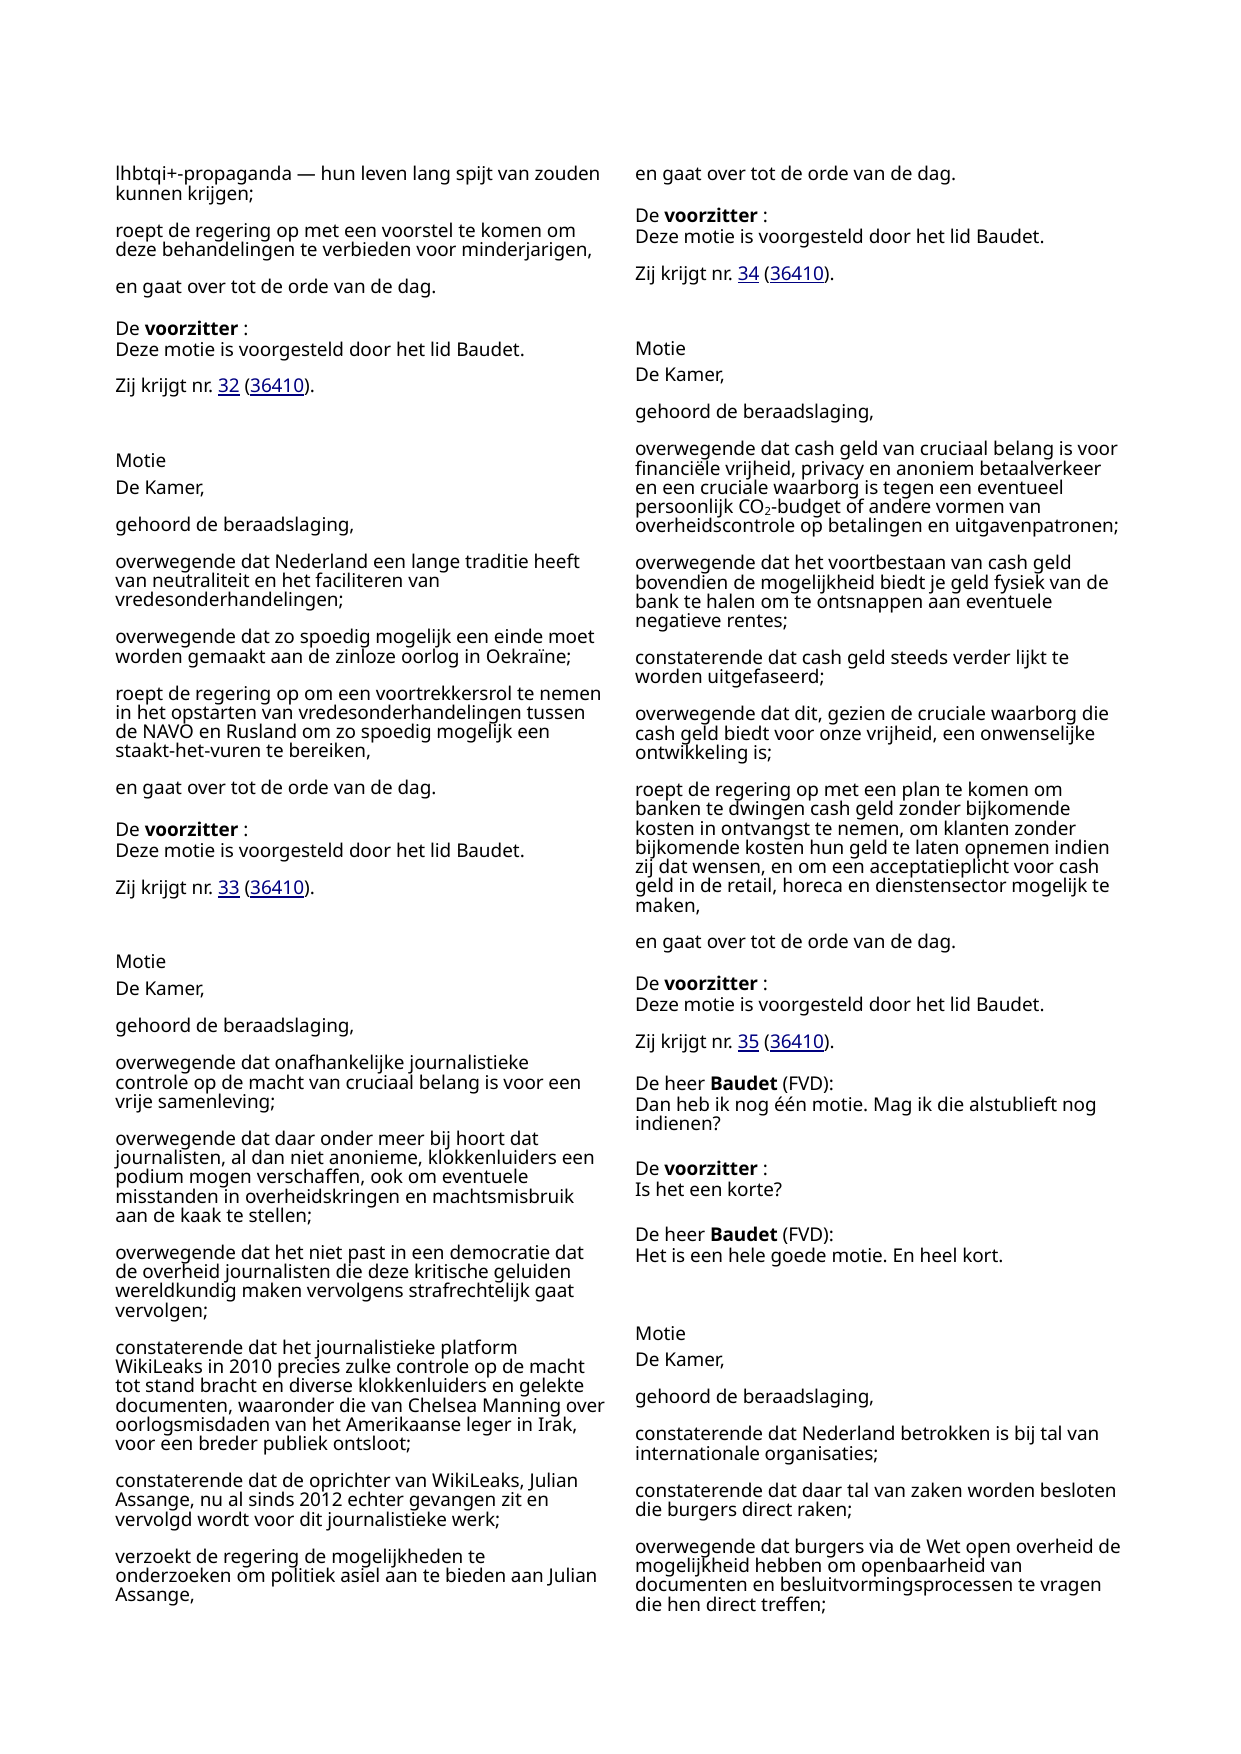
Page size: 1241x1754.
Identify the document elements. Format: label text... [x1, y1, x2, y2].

text De Kamer, [635, 366, 1125, 386]
text overwegende dat cash geld van cruciaal belang is voor financiële vrijheid, privacy en anoniem betaalverkeer en een cruciale waarborg is tegen een eventueel persoonlijk CO2-budget of andere vormen van overheidscontrole op betalingen en uitgavenpatronen; [635, 440, 1125, 537]
text lhbtqi+-propaganda — hun leven lang spijt van zouden kunnen krijgen; [115, 165, 605, 204]
text De voorzitter : [635, 1155, 1125, 1181]
text constaterende dat Nederland betrokken is bij tal van internationale organisaties; [635, 1425, 1125, 1464]
text Zij krijgt nr. 32 (36410). [115, 377, 605, 397]
text overwegende dat het niet past in een democratie dat de overheid journalisten die deze kritische geluiden wereldkundig maken vervolgens strafrechtelijk gaat vervolgen; [115, 1244, 605, 1321]
text De heer Baudet (FVD): [635, 1221, 1125, 1247]
text constaterende dat het journalistieke platform WikiLeaks in 2010 precies zulke controle op de macht tot stand bracht en diverse klokkenluiders en gelekte documenten, waaronder die van Chelsea Manning over oorlogsmisdaden van het Amerikaanse leger in Irak, voor een breder publiek ontsloot; [115, 1339, 605, 1454]
text overwegende dat het voortbestaan van cash geld bovendien de mogelijkheid biedt je geld fysiek van de bank te halen om te ontsnappen aan eventuele negatieve rentes; [635, 554, 1125, 631]
text en gaat over tot de orde van de dag. [635, 933, 1125, 953]
text De voorzitter : [115, 816, 605, 842]
text roept de regering op om een voortrekkersrol te nemen in het opstarten van vredesonderhandelingen tussen de NAVO en Rusland om zo spoedig mogelijk een staakt-het-vuren te bereiken, [115, 684, 605, 762]
text De Kamer, [635, 1351, 1125, 1371]
text Deze motie is voorgesteld door het lid Baudet. [635, 996, 1125, 1016]
text Het is een hele goede motie. En heel kort. [635, 1247, 1125, 1266]
text overwegende dat zo spoedig mogelijk een einde moet worden gemaakt aan de zinloze oorlog in Oekraïne; [115, 628, 605, 667]
text overwegende dat burgers via de Wet open overheid de mogelijkheid hebben om openbaarheid van documenten en besluitvormingsprocessen te vragen die hen direct treffen; [635, 1538, 1125, 1615]
text Motie [635, 335, 1125, 360]
text roept de regering op met een voorstel te komen om deze behandelingen te verbieden voor minderjarigen, [115, 222, 605, 260]
text Dan heb ik nog één motie. Mag ik die alstublieft nog indienen? [635, 1096, 1125, 1134]
text constaterende dat de oprichter van WikiLeaks, Julian Assange, nu al sinds 2012 echter gevangen zit en vervolgd wordt voor dit journalistieke werk; [115, 1472, 605, 1530]
text Zij krijgt nr. 35 (36410). [635, 1033, 1125, 1052]
text overwegende dat dit, gezien de cruciale waarborg die cash geld biedt voor onze vrijheid, een onwenselijke ontwikkeling is; [635, 705, 1125, 763]
text gehoord de beraadslaging, [115, 1017, 605, 1037]
text De voorzitter : [635, 971, 1125, 996]
text Motie [115, 447, 605, 473]
text Is het een korte? [635, 1181, 1125, 1200]
text en gaat over tot de orde van de dag. [635, 165, 1125, 184]
text De voorzitter : [115, 315, 605, 341]
text constaterende dat cash geld steeds verder lijkt te worden uitgefaseerd; [635, 649, 1125, 688]
text overwegende dat daar onder meer bij hoort dat journalisten, al dan niet anonieme, klokkenluiders een podium mogen verschaffen, ook om eventuele misstanden in overheidskringen en machtsmisbruik aan de kaak te stellen; [115, 1130, 605, 1226]
text en gaat over tot de orde van de dag. [115, 779, 605, 799]
text Zij krijgt nr. 34 (36410). [635, 265, 1125, 284]
text roept de regering op met een plan te komen om banken te dwingen cash geld zonder bijkomende kosten in ontvangst te nemen, om klanten zonder bijkomende kosten hun geld te laten opnemen indien zij dat wensen, en om een acceptatieplicht voor cash geld in de retail, horeca en dienstensector mogelijk te maken, [635, 781, 1125, 916]
text overwegende dat Nederland een lange traditie heeft van neutraliteit en het faciliteren van vredesonderhandelingen; [115, 553, 605, 611]
text gehoord de beraadslaging, [115, 516, 605, 535]
text constaterende dat daar tal van zaken worden besloten die burgers direct raken; [635, 1482, 1125, 1520]
text De Kamer, [115, 479, 605, 498]
text Zij krijgt nr. 33 (36410). [115, 879, 605, 898]
text en gaat over tot de orde van de dag. [115, 278, 605, 297]
text De voorzitter : [635, 202, 1125, 228]
text gehoord de beraadslaging, [635, 403, 1125, 423]
text Deze motie is voorgesteld door het lid Baudet. [115, 842, 605, 861]
text Motie [635, 1320, 1125, 1345]
text De heer Baudet (FVD): [635, 1070, 1125, 1096]
text Motie [115, 949, 605, 974]
text gehoord de beraadslaging, [635, 1388, 1125, 1408]
text verzoekt de regering de mogelijkheden te onderzoeken om politiek asiel aan te bieden aan Julian Assange, [115, 1548, 605, 1605]
text overwegende dat onafhankelijke journalistieke controle op de macht van cruciaal belang is voor een vrije samenleving; [115, 1054, 605, 1112]
text Deze motie is voorgesteld door het lid Baudet. [635, 228, 1125, 247]
text De Kamer, [115, 980, 605, 1000]
text Deze motie is voorgesteld door het lid Baudet. [115, 341, 605, 360]
